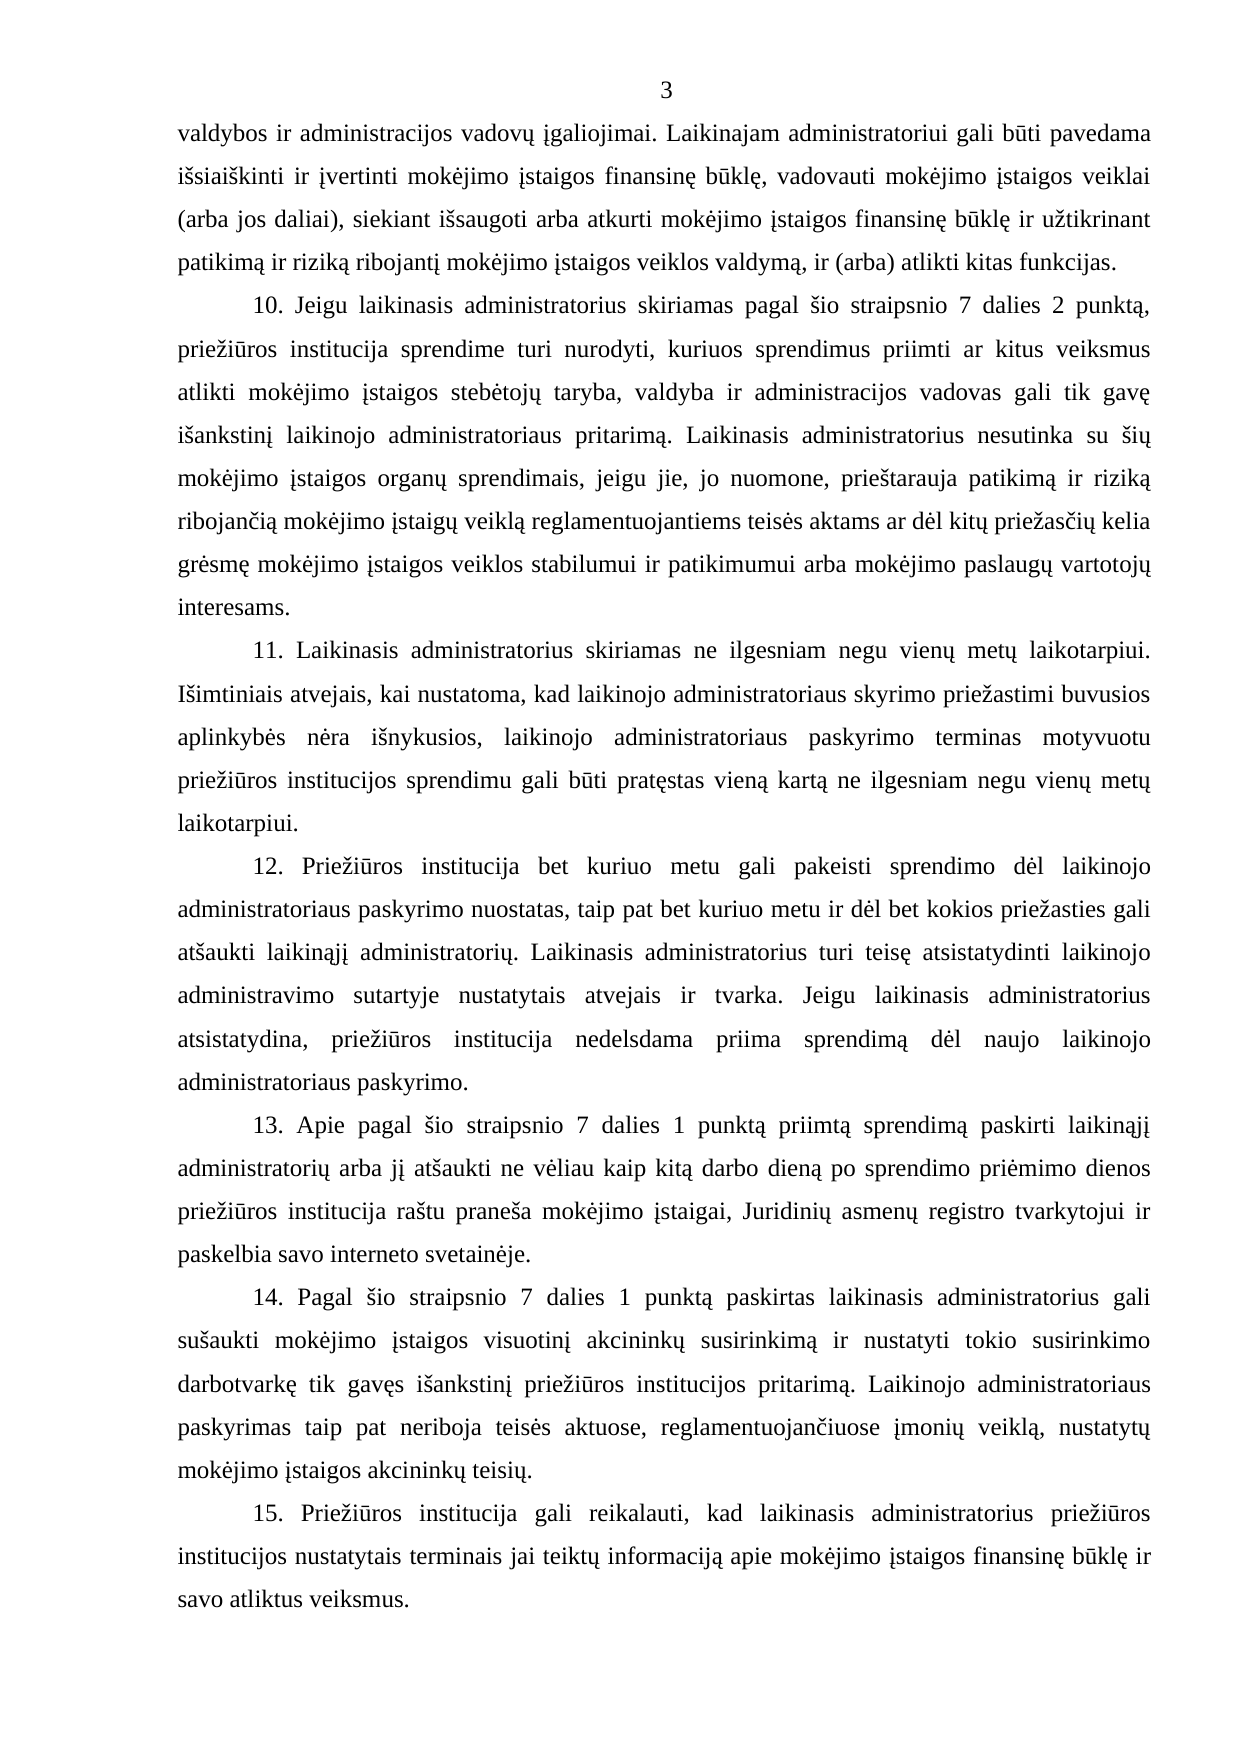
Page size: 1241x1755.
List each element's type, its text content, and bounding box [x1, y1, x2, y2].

text 11. Laikinasis administratorius skiriamas ne ilgesniam negu vienų metų laikotarpiui. Išimtiniais atvejais, kai nustatoma, kad laikinojo administratoriaus skyrimo priežastimi buvusios aplinkybės nėra išnykusios, laikinojo administratoriaus paskyrimo terminas motyvuotu priežiūros institucijos sprendimu gali būti pratęstas vieną kartą ne ilgesniam negu vienų metų laikotarpiui. [177, 636, 1152, 837]
text 10. Jeigu laikinasis administratorius skiriamas pagal šio straipsnio 7 dalies 2 punktą, priežiūros institucija sprendime turi nurodyti, kuriuos sprendimus priimti ar kitus veiksmus atlikti mokėjimo įstaigos stebėtojų taryba, valdyba ir administracijos vadovas gali tik gavę išankstinį laikinojo administratoriaus pritarimą. Laikinasis administratorius nesutinka su šių mokėjimo įstaigos organų sprendimais, jeigu jie, jo nuomone, prieštarauja patikimą ir riziką ribojančią mokėjimo įstaigų veiklą reglamentuojantiems teisės aktams ar dėl kitų priežasčių kelia grėsmę mokėjimo įstaigos veiklos stabilumui ir patikimumui arba mokėjimo paslaugų vartotojų interesams. [177, 291, 1152, 621]
text 13. Apie pagal šio straipsnio 7 dalies 1 punktą priimtą sprendimą paskirti laikinąjį administratorių arba jį atšaukti ne vėliau kaip kitą darbo dieną po sprendimo priėmimo dienos priežiūros institucija raštu praneša mokėjimo įstaigai, Juridinių asmenų registro tvarkytojui ir paskelbia savo interneto svetainėje. [177, 1110, 1152, 1268]
text 15. Priežiūros institucija gali reikalauti, kad laikinasis administratorius priežiūros institucijos nustatytais terminais jai teiktų informaciją apie mokėjimo įstaigos finansinę būklę ir savo atliktus veiksmus. [177, 1498, 1152, 1613]
text 14. Pagal šio straipsnio 7 dalies 1 punktą paskirtas laikinasis administratorius gali sušaukti mokėjimo įstaigos visuotinį akcininkų susirinkimą ir nustatyti tokio susirinkimo darbotvarkę tik gavęs išankstinį priežiūros institucijos pritarimą. Laikinojo administratoriaus paskyrimas taip pat neriboja teisės aktuose, reglamentuojančiuose įmonių veiklą, nustatytų mokėjimo įstaigos akcininkų teisių. [177, 1282, 1152, 1484]
text 12. Priežiūros institucija bet kuriuo metu gali pakeisti sprendimo dėl laikinojo administratoriaus paskyrimo nuostatas, taip pat bet kuriuo metu ir dėl bet kokios priežasties gali atšaukti laikinąjį administratorių. Laikinasis administratorius turi teisę atsistatydinti laikinojo administravimo sutartyje nustatytais atvejais ir tvarka. Jeigu laikinasis administratorius atsistatydina, priežiūros institucija nedelsdama priima sprendimą dėl naujo laikinojo administratoriaus paskyrimo. [177, 851, 1152, 1096]
text valdybos ir administracijos vadovų įgaliojimai. Laikinajam administratoriui gali būti pavedama išsiaiškinti ir įvertinti mokėjimo įstaigos finansinę būklę, vadovauti mokėjimo įstaigos veiklai (arba jos daliai), siekiant išsaugoti arba atkurti mokėjimo įstaigos finansinę būklę ir užtikrinant patikimą ir riziką ribojantį mokėjimo įstaigos veiklos valdymą, ir (arba) atlikti kitas funkcijas. [177, 118, 1152, 276]
